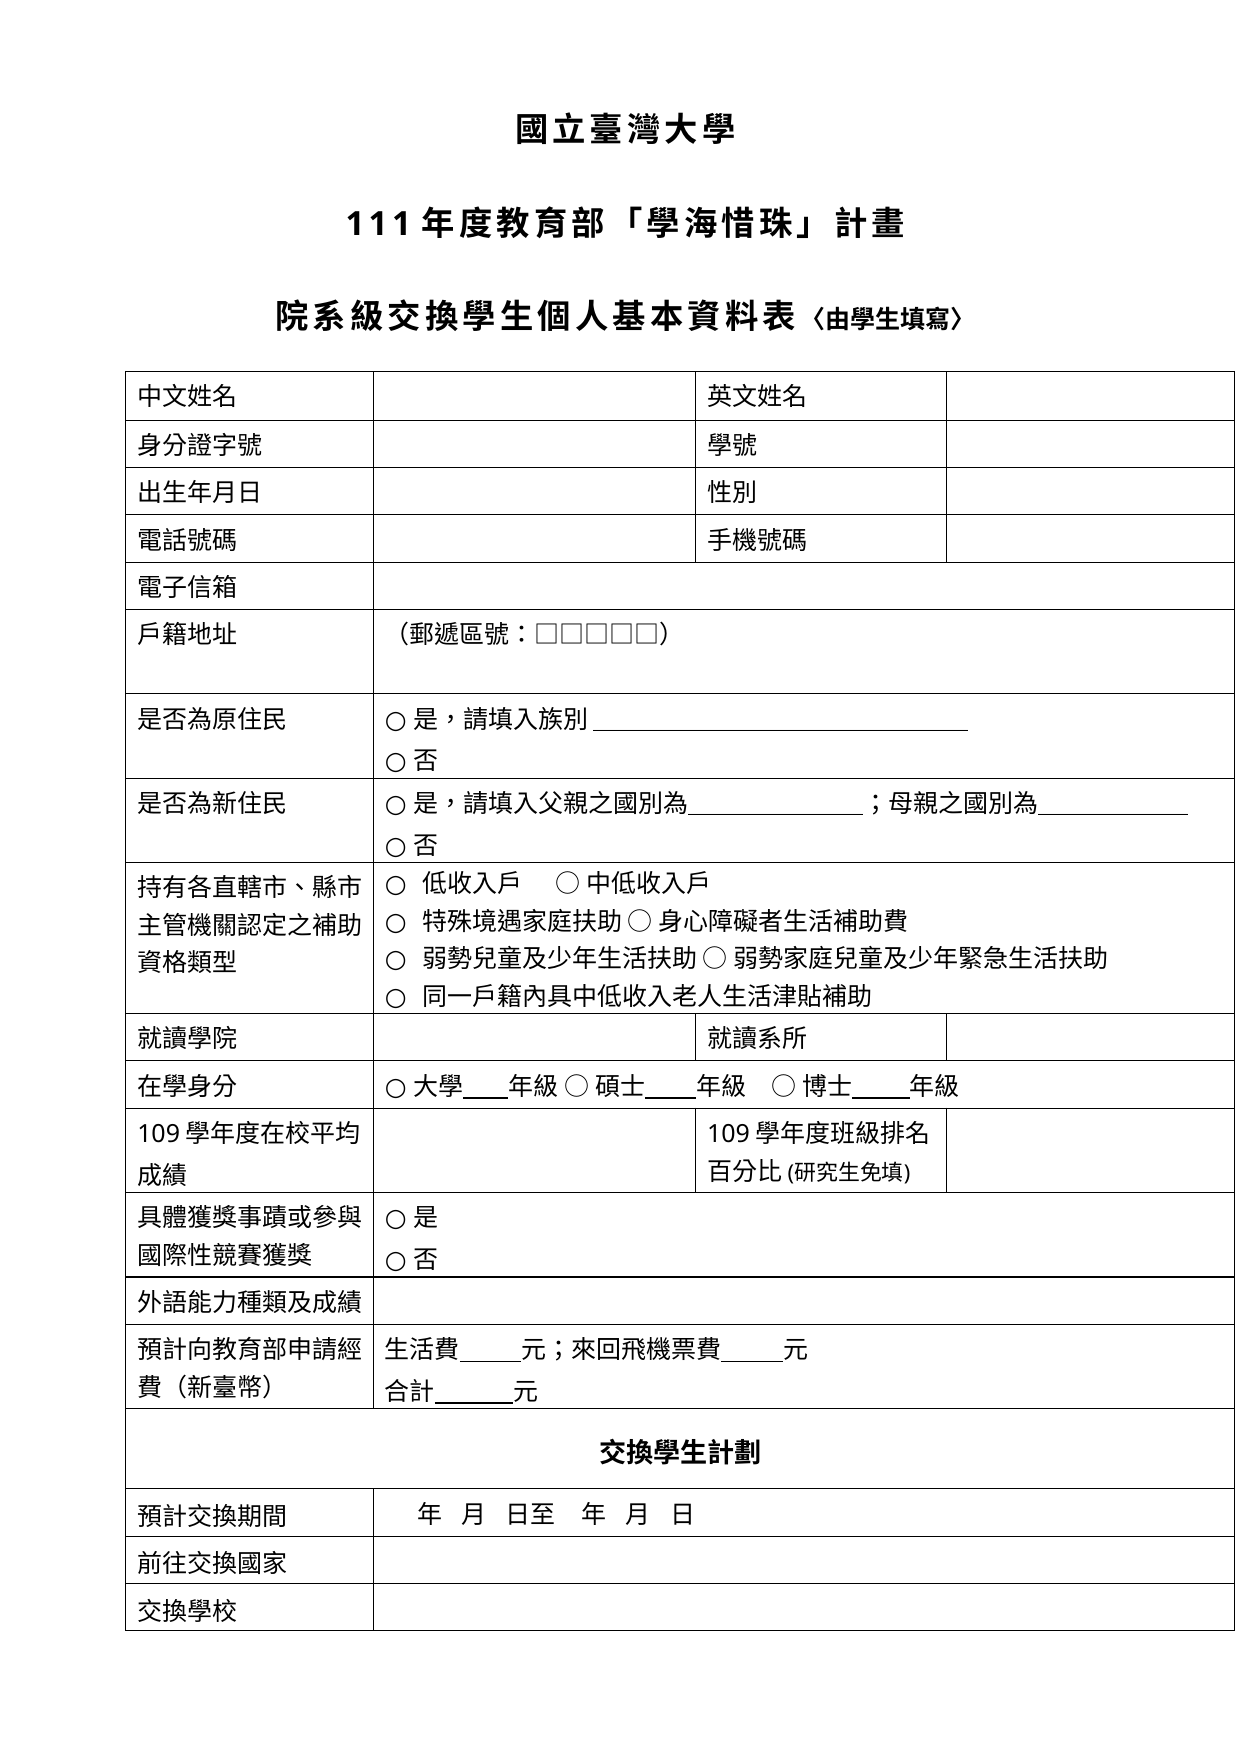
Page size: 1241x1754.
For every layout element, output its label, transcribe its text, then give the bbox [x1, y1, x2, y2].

table_cell [947, 421, 1234, 467]
table_cell [374, 1278, 1234, 1324]
table_cell 前往交換國家 [126, 1537, 373, 1583]
table_cell 外語能力種類及成績 [126, 1278, 373, 1324]
table_cell 預計交換期間 [126, 1489, 373, 1536]
table_cell 電子信箱 [126, 563, 373, 609]
table_cell 學號 [696, 421, 946, 467]
table_header 英文姓名 [696, 372, 946, 420]
table_cell [374, 515, 695, 562]
table_cell 出生年月日 [126, 468, 373, 514]
table_cell （郵遞區號：□□□□□） [374, 610, 1234, 693]
table_cell [374, 1584, 1234, 1630]
table_cell 預計向教育部申請經費（新臺幣） [126, 1325, 373, 1408]
table_cell ○ 大學 年級 ○ 碩士 年級 ○ 博士 年級 [374, 1061, 1234, 1108]
table_cell ○ 是 ○ 否 [374, 1193, 1234, 1276]
table_cell 具體獲獎事蹟或參與國際性競賽獲獎 [126, 1193, 373, 1276]
table_cell ○ 是，請填入族別 ＿＿＿＿＿＿＿＿＿＿＿＿＿＿＿ ○ 否 [374, 694, 1234, 778]
table_cell [947, 1014, 1234, 1060]
table_cell 戶籍地址 [126, 610, 373, 693]
table_cell [374, 1014, 695, 1060]
table_cell 109學年度在校平均 成績 [126, 1109, 373, 1192]
table_cell 低收入戶 ○ 中低收入戶 特殊境遇家庭扶助 ○ 身心障礙者生活補助費 弱勢兒童及少年生活扶助 ○ 弱勢家庭兒童及少年緊急生活扶助 同一戶籍內具中低收入老人生活津貼補助 [374, 863, 1234, 1013]
table_cell 電話號碼 [126, 515, 373, 562]
table_header [947, 372, 1234, 420]
table_cell ○ 是，請填入父親之國別為＿＿＿＿＿＿＿；母親之國別為＿＿＿＿＿＿ ○ 否 [374, 779, 1234, 862]
table_cell [374, 1537, 1234, 1583]
table_cell 身分證字號 [126, 421, 373, 467]
table_cell 就讀系所 [696, 1014, 946, 1060]
table_cell 109學年度班級排名百分比 (研究生免填) [696, 1109, 946, 1192]
table_cell 手機號碼 [696, 515, 946, 562]
table_cell 年 月 日至 年 月 日 [374, 1489, 1234, 1536]
table_cell [374, 468, 695, 514]
text 111年度教育部「學海惜珠」計畫 [138, 183, 1113, 258]
table_cell [947, 1109, 1234, 1192]
table_cell 性別 [696, 468, 946, 514]
table_cell [374, 1109, 695, 1192]
table_cell 生活費 元；來回飛機票費 元 合計 元 [374, 1325, 1234, 1408]
table_header [374, 372, 695, 420]
table_cell [947, 515, 1234, 562]
table_cell [374, 421, 695, 467]
text 院系級交換學生個人基本資料表〈由學生填寫〉 [138, 277, 1113, 352]
table_cell 是否為新住民 [126, 779, 373, 862]
table_cell 是否為原住民 [126, 694, 373, 778]
table_cell 就讀學院 [126, 1014, 373, 1060]
table_cell 交換學生計劃 [126, 1409, 1234, 1488]
table_cell 交換學校 [126, 1584, 373, 1630]
text 國立臺灣大學 [138, 89, 1113, 164]
table_cell 持有各直轄市、縣市主管機關認定之補助資格類型 [126, 863, 373, 1013]
table_header 中文姓名 [126, 372, 373, 420]
table_cell [947, 468, 1234, 514]
table_cell [374, 563, 1234, 609]
table_cell 在學身分 [126, 1061, 373, 1108]
